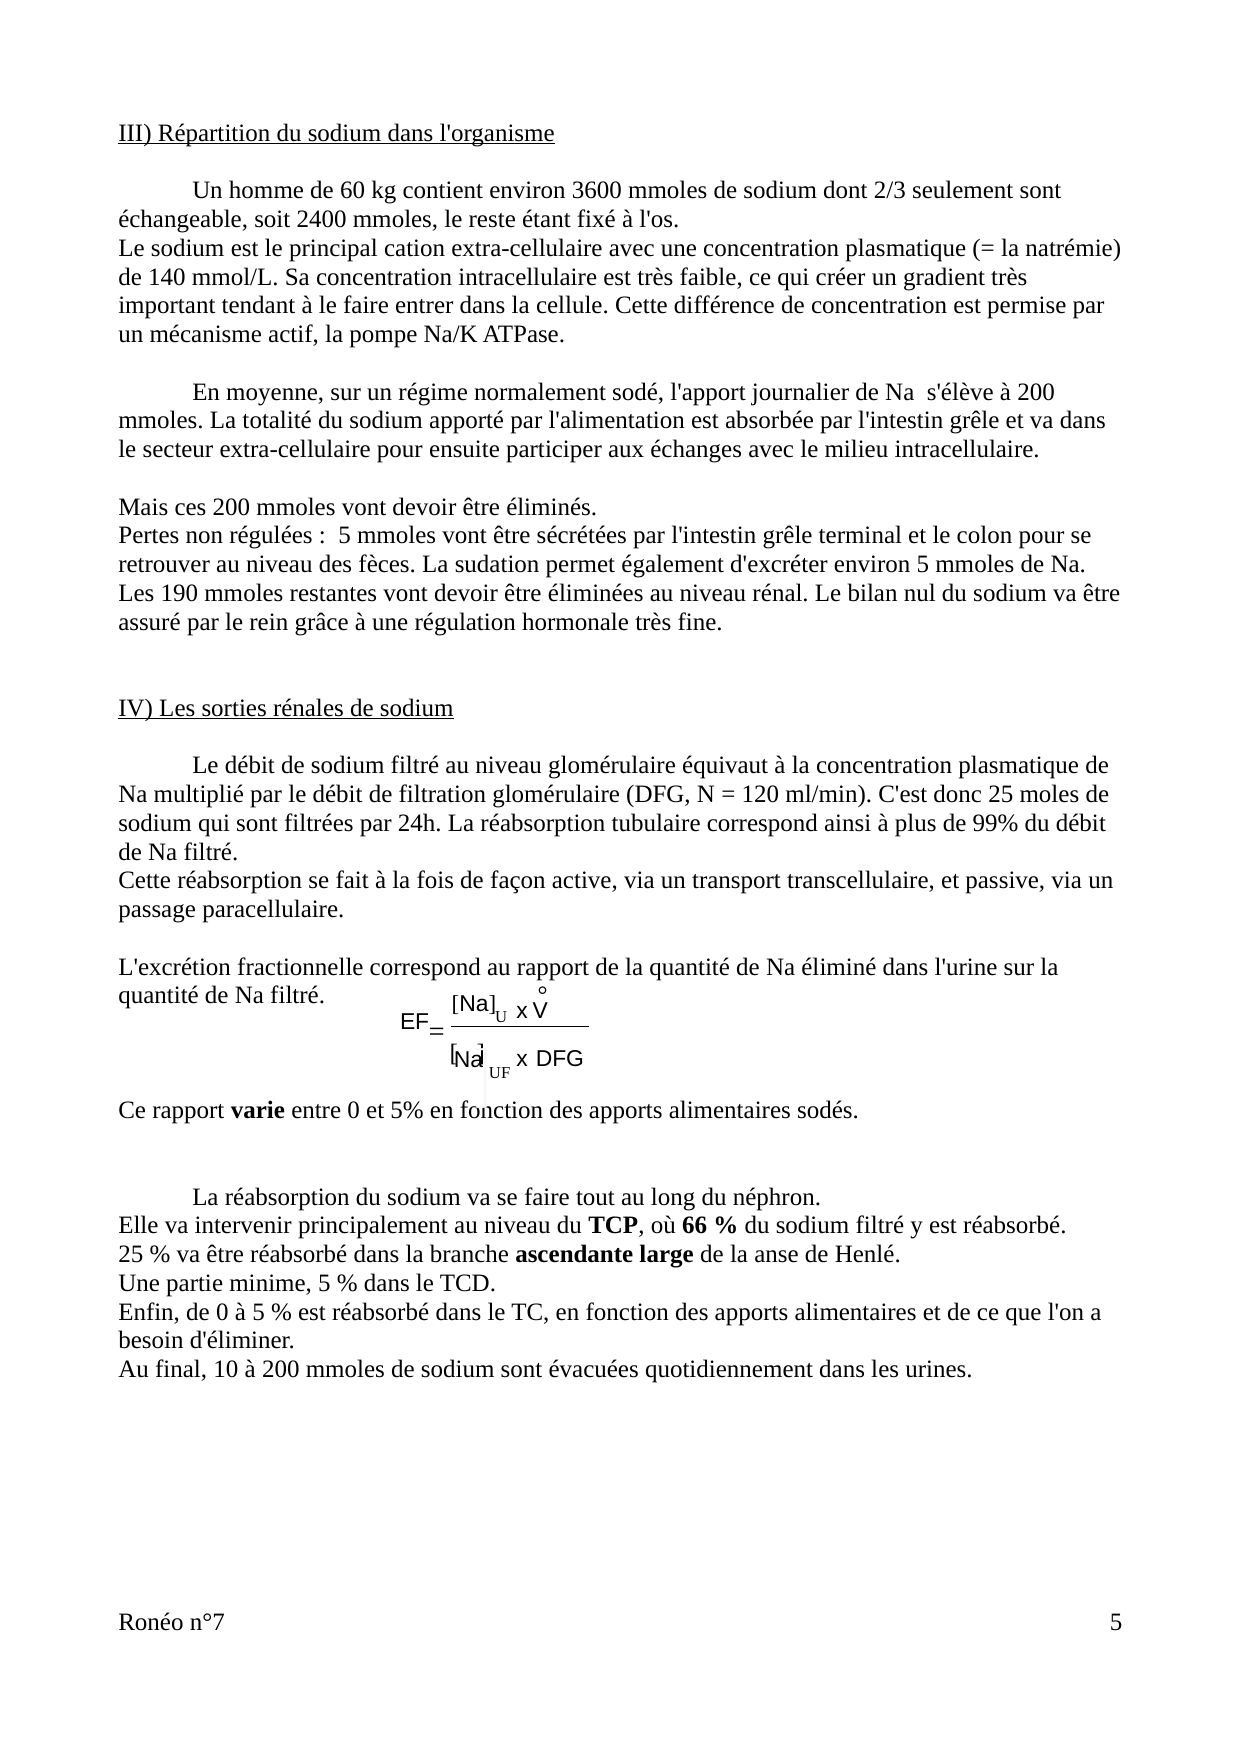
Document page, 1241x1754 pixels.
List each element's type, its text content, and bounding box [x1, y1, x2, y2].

text Elle va intervenir principalement au niveau du TCP, où 66 % du sodium filtré y est réabsorbé. [118, 1211, 1122, 1239]
text Un homme de 60 kg contient environ 3600 mmoles de sodium dont 2/3 seulement sont échangeable, soit 2400 mmoles, le reste étant fixé à l'os. [118, 176, 1122, 233]
text Au final, 10 à 200 mmoles de sodium sont évacuées quotidiennement dans les urines. [118, 1354, 1122, 1383]
text IV) Les sorties rénales de sodium [118, 693, 1122, 722]
text La réabsorption du sodium va se faire tout au long du néphron. [118, 1182, 1122, 1211]
text En moyenne, sur un régime normalement sodé, l'apport journalier de Na s'élève à 200 mmoles. La totalité du sodium apporté par l'alimentation est absorbée par l'intestin grêle et va dans le secteur extra-cellulaire pour ensuite participer aux échanges avec le milieu intracellulaire. [118, 377, 1122, 463]
text Les 190 mmoles restantes vont devoir être éliminées au niveau rénal. Le bilan nul du sodium va être assuré par le rein grâce à une régulation hormonale très fine. [118, 578, 1122, 636]
text Une partie minime, 5 % dans le TCD. [118, 1268, 1122, 1297]
text L'excrétion fractionnelle correspond au rapport de la quantité de Na éliminé dans l'urine sur la quantité de Na filtré. ° [118, 952, 1122, 1009]
text Cette réabsorption se fait à la fois de façon active, via un transport transcellulaire, et passive, via un passage paracellulaire. [118, 866, 1122, 923]
text Mais ces 200 mmoles vont devoir être éliminés. [118, 492, 1122, 521]
text Le sodium est le principal cation extra-cellulaire avec une concentration plasmatique (= la natrémie) de 140 mmol/L. Sa concentration intracellulaire est très faible, ce qui créer un gradient très important tendant à le faire entrer dans la cellule. Cette différence de concentration est permise par un mécanisme actif, la pompe Na/K ATPase. [118, 233, 1122, 348]
text [ ] [118, 1038, 1122, 1067]
text III) Répartition du sodium dans l'organisme [118, 118, 1122, 147]
text 25 % va être réabsorbé dans la branche ascendante large de la anse de Henlé. [118, 1239, 1122, 1268]
text Ce rapport varie entre 0 et 5% en fonction des apports alimentaires sodés. [118, 1096, 1122, 1124]
text Enfin, de 0 à 5 % est réabsorbé dans le TC, en fonction des apports alimentaires et de ce que l'on a besoin d'éliminer. [118, 1297, 1122, 1354]
text Pertes non régulées : 5 mmoles vont être sécrétées par l'intestin grêle terminal et le colon pour se retrouver au niveau des fèces. La sudation permet également d'excréter environ 5 mmoles de Na. [118, 521, 1122, 578]
text Le débit de sodium filtré au niveau glomérulaire équivaut à la concentration plasmatique de Na multiplié par le débit de filtration glomérulaire (DFG, N = 120 ml/min). C'est donc 25 moles de sodium qui sont filtrées par 24h. La réabsorption tubulaire correspond ainsi à plus de 99% du débit de Na filtré. [118, 751, 1122, 866]
